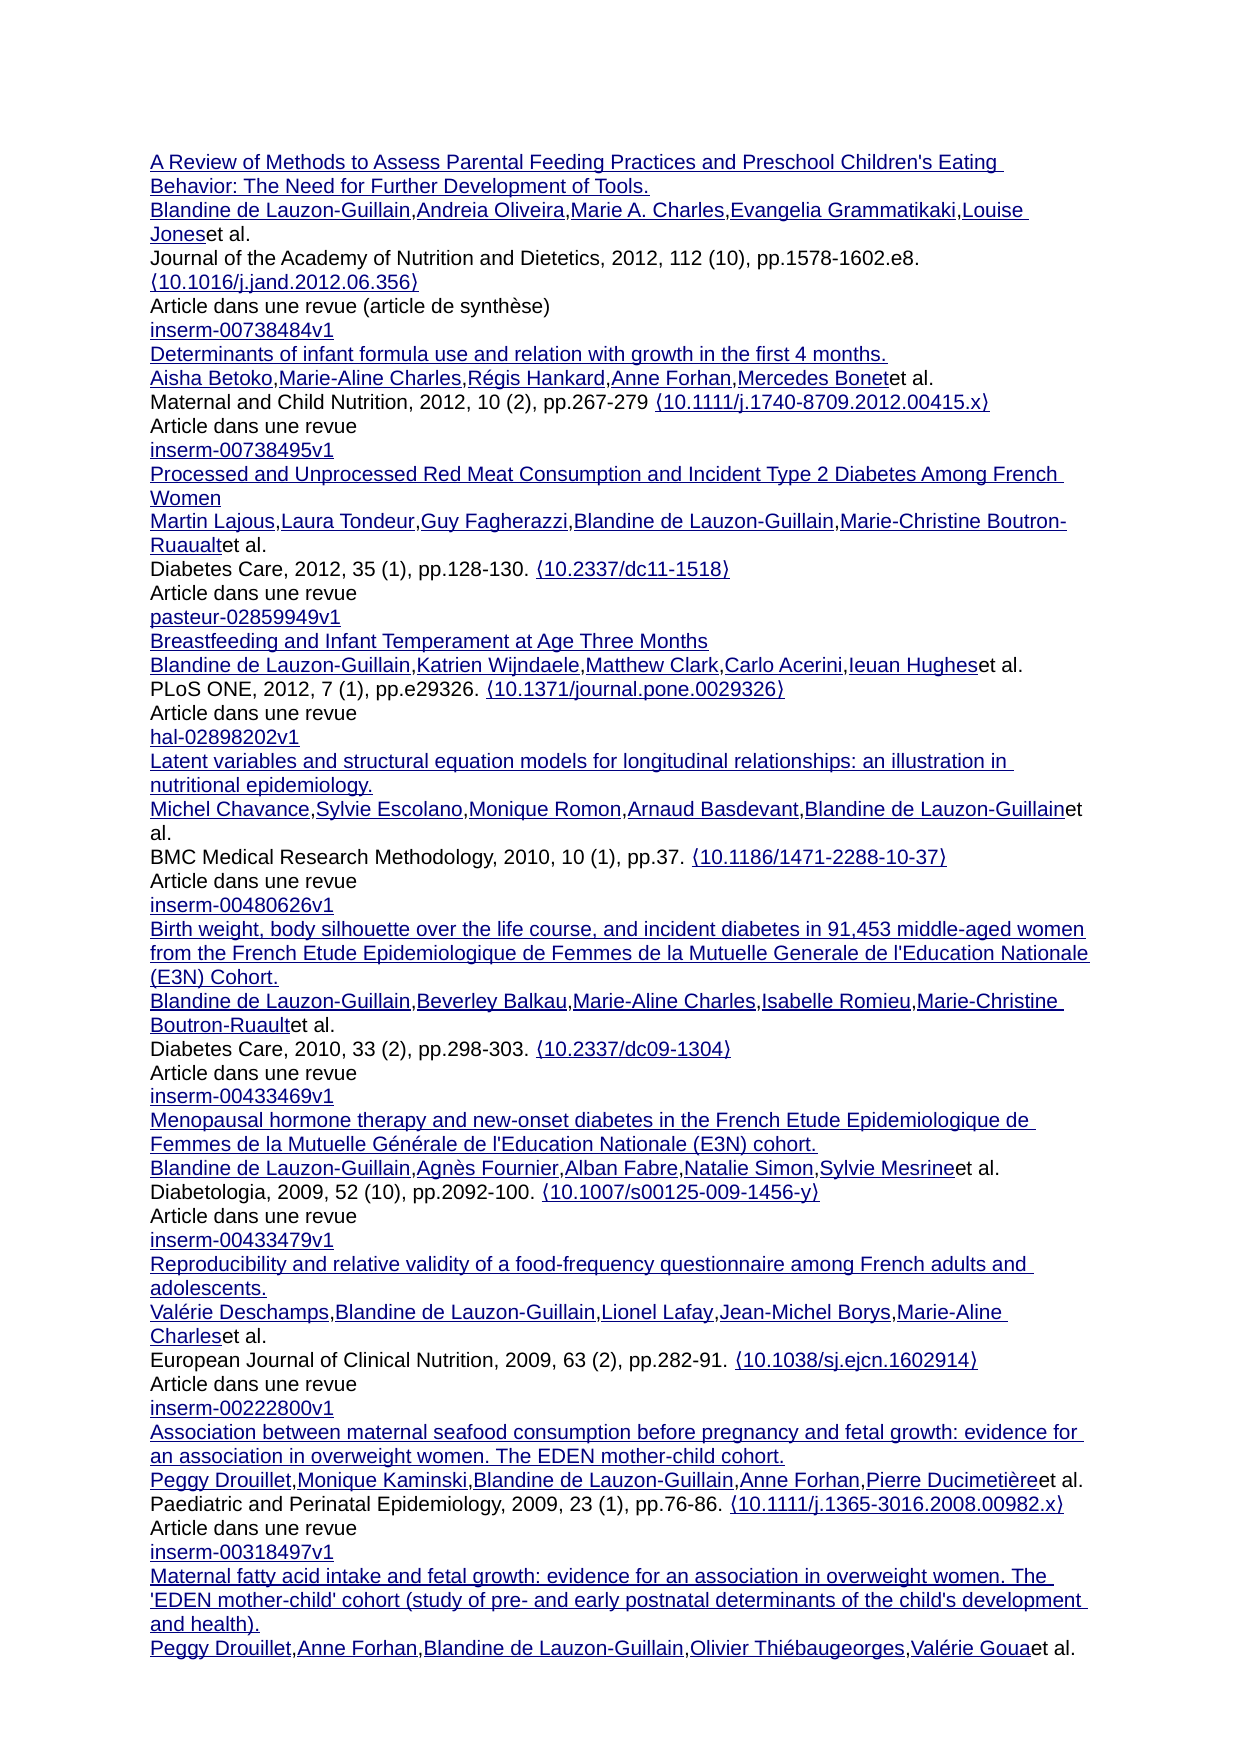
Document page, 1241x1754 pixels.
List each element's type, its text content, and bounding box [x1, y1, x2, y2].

table_cell Processed and Unprocessed Red Meat Consumption and Incident Type 2 Diabetes Among French Women Martin Lajous,Laura Tondeur,Guy Fagherazzi,Blandine de Lauzon-Guillain,Marie-Christine Boutron-Ruaualtet al. Diabetes Care, 2012, 35 (1), pp.128-130. ⟨10.2337/dc11-1518⟩ Article dans une revue pasteur-02859949v1 [150, 461, 1090, 629]
table_cell Maternal fatty acid intake and fetal growth: evidence for an association in overweight women. The 'EDEN mother-child' cohort (study of pre- and early postnatal determinants of the child's development and health). Peggy Drouillet,Anne Forhan,Blandine de Lauzon-Guillain,Olivier Thiébaugeorges,Valérie Gouaet al. [150, 1564, 1090, 1659]
table_cell Association between maternal seafood consumption before pregnancy and fetal growth: evidence for an association in overweight women. The EDEN mother-child cohort. Peggy Drouillet,Monique Kaminski,Blandine de Lauzon-Guillain,Anne Forhan,Pierre Ducimetièreet al. Paediatric and Perinatal Epidemiology, 2009, 23 (1), pp.76-86. ⟨10.1111/j.1365-3016.2008.00982.x⟩ Article dans une revue inserm-00318497v1 [150, 1420, 1090, 1563]
table_cell A Review of Methods to Assess Parental Feeding Practices and Preschool Children's Eating Behavior: The Need for Further Development of Tools. Blandine de Lauzon-Guillain,Andreia Oliveira,Marie A. Charles,Evangelia Grammatikaki,Louise Joneset al. Journal of the Academy of Nutrition and Dietetics, 2012, 112 (10), pp.1578-1602.e8. ⟨10.1016/j.jand.2012.06.356⟩ Article dans une revue (article de synthèse) inserm-00738484v1 [150, 150, 1090, 342]
table_cell Latent variables and structural equation models for longitudinal relationships: an illustration in nutritional epidemiology. Michel Chavance,Sylvie Escolano,Monique Romon,Arnaud Basdevant,Blandine de Lauzon-Guillainet al. BMC Medical Research Methodology, 2010, 10 (1), pp.37. ⟨10.1186/1471-2288-10-37⟩ Article dans une revue inserm-00480626v1 [150, 749, 1090, 917]
table_cell Birth weight, body silhouette over the life course, and incident diabetes in 91,453 middle-aged women from the French Etude Epidemiologique de Femmes de la Mutuelle Generale de l'Education Nationale [150, 917, 1090, 962]
table_cell (E3N) Cohort. Blandine de Lauzon-Guillain,Beverley Balkau,Marie-Aline Charles,Isabelle Romieu,Marie-Christine Boutron-Ruaultet al. Diabetes Care, 2010, 33 (2), pp.298-303. ⟨10.2337/dc09-1304⟩ Article dans une revue inserm-00433469v1 [150, 963, 1090, 1108]
table_cell Breastfeeding and Infant Temperament at Age Three Months Blandine de Lauzon-Guillain,Katrien Wijndaele,Matthew Clark,Carlo Acerini,Ieuan Hugheset al. PLoS ONE, 2012, 7 (1), pp.e29326. ⟨10.1371/journal.pone.0029326⟩ Article dans une revue hal-02898202v1 [150, 629, 1090, 749]
table_cell Menopausal hormone therapy and new-onset diabetes in the French Etude Epidemiologique de Femmes de la Mutuelle Générale de l'Education Nationale (E3N) cohort. Blandine de Lauzon-Guillain,Agnès Fournier,Alban Fabre,Natalie Simon,Sylvie Mesrineet al. Diabetologia, 2009, 52 (10), pp.2092-100. ⟨10.1007/s00125-009-1456-y⟩ Article dans une revue inserm-00433479v1 [150, 1108, 1090, 1252]
table_cell Reproducibility and relative validity of a food-frequency questionnaire among French adults and adolescents. Valérie Deschamps,Blandine de Lauzon-Guillain,Lionel Lafay,Jean-Michel Borys,Marie-Aline Charleset al. European Journal of Clinical Nutrition, 2009, 63 (2), pp.282-91. ⟨10.1038/sj.ejcn.1602914⟩ Article dans une revue inserm-00222800v1 [150, 1252, 1090, 1420]
table_cell Determinants of infant formula use and relation with growth in the first 4 months. Aisha Betoko,Marie-Aline Charles,Régis Hankard,Anne Forhan,Mercedes Bonetet al. Maternal and Child Nutrition, 2012, 10 (2), pp.267-279 ⟨10.1111/j.1740-8709.2012.00415.x⟩ Article dans une revue inserm-00738495v1 [150, 342, 1090, 461]
